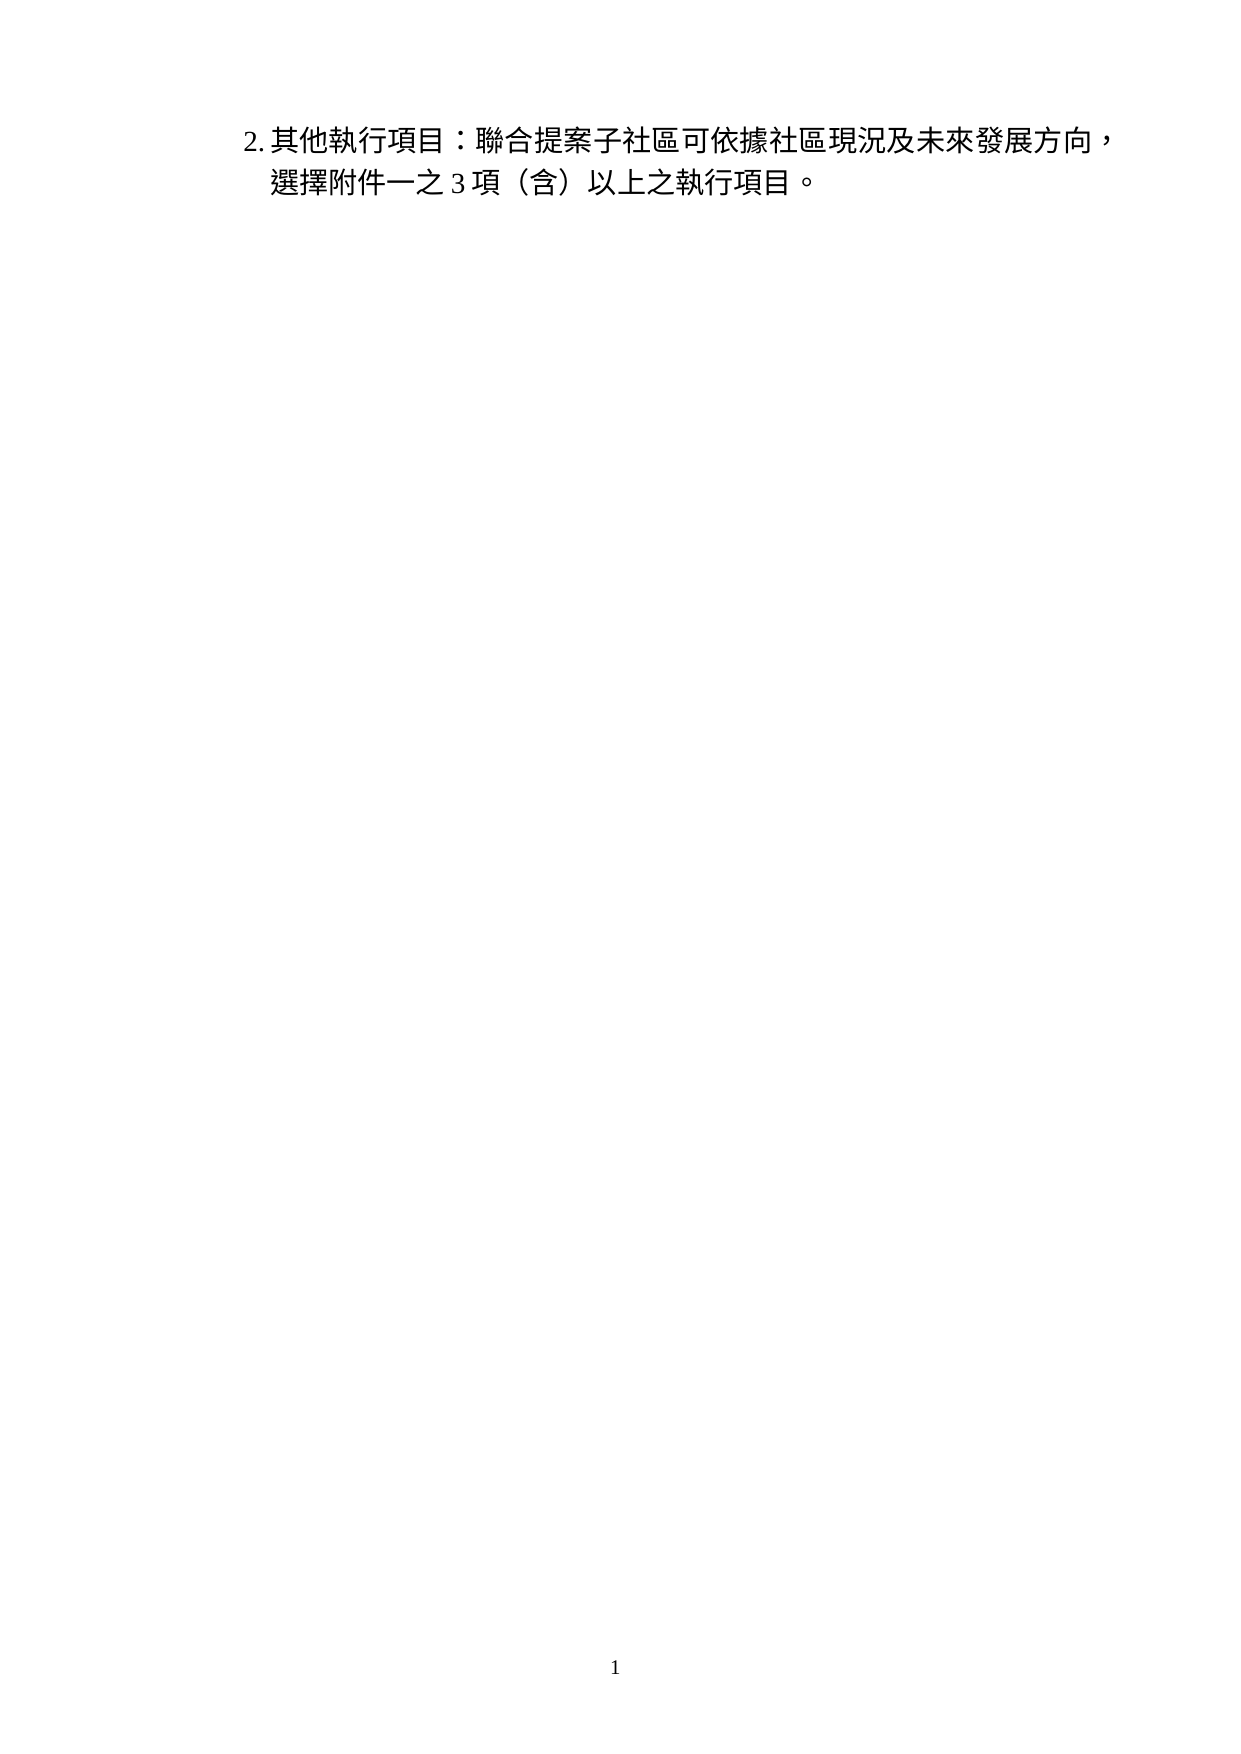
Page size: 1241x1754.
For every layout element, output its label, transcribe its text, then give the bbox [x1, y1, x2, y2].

list 其他執行項目：聯合提案子社區可依據社區現況及未來發展方向，選擇附件一之3項（含）以上之執行項目。 [243, 118, 1122, 201]
